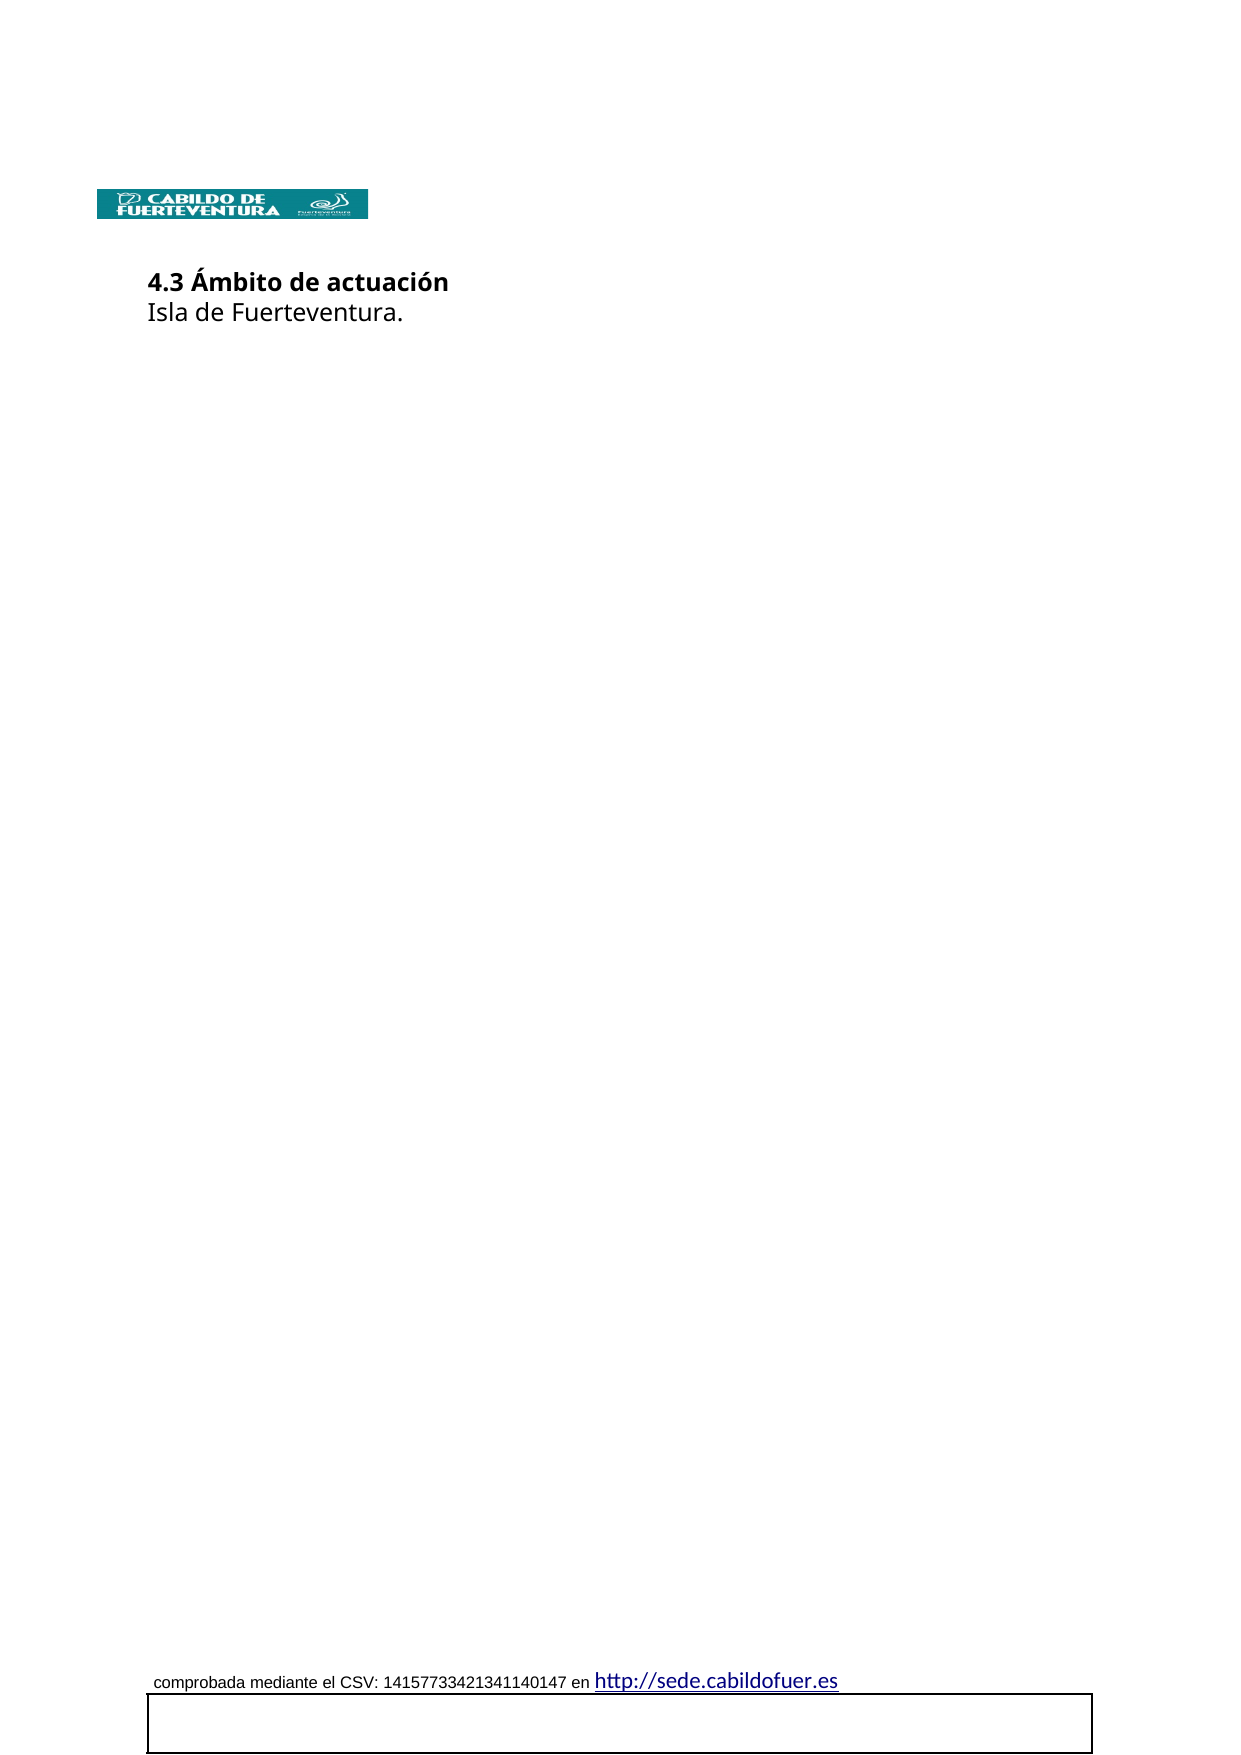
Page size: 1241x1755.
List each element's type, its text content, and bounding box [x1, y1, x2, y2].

text 4.3 Ámbito de actuación [148, 268, 1107, 298]
text Isla de Fuerteventura. [147, 298, 1107, 327]
picture [97, 189, 369, 219]
